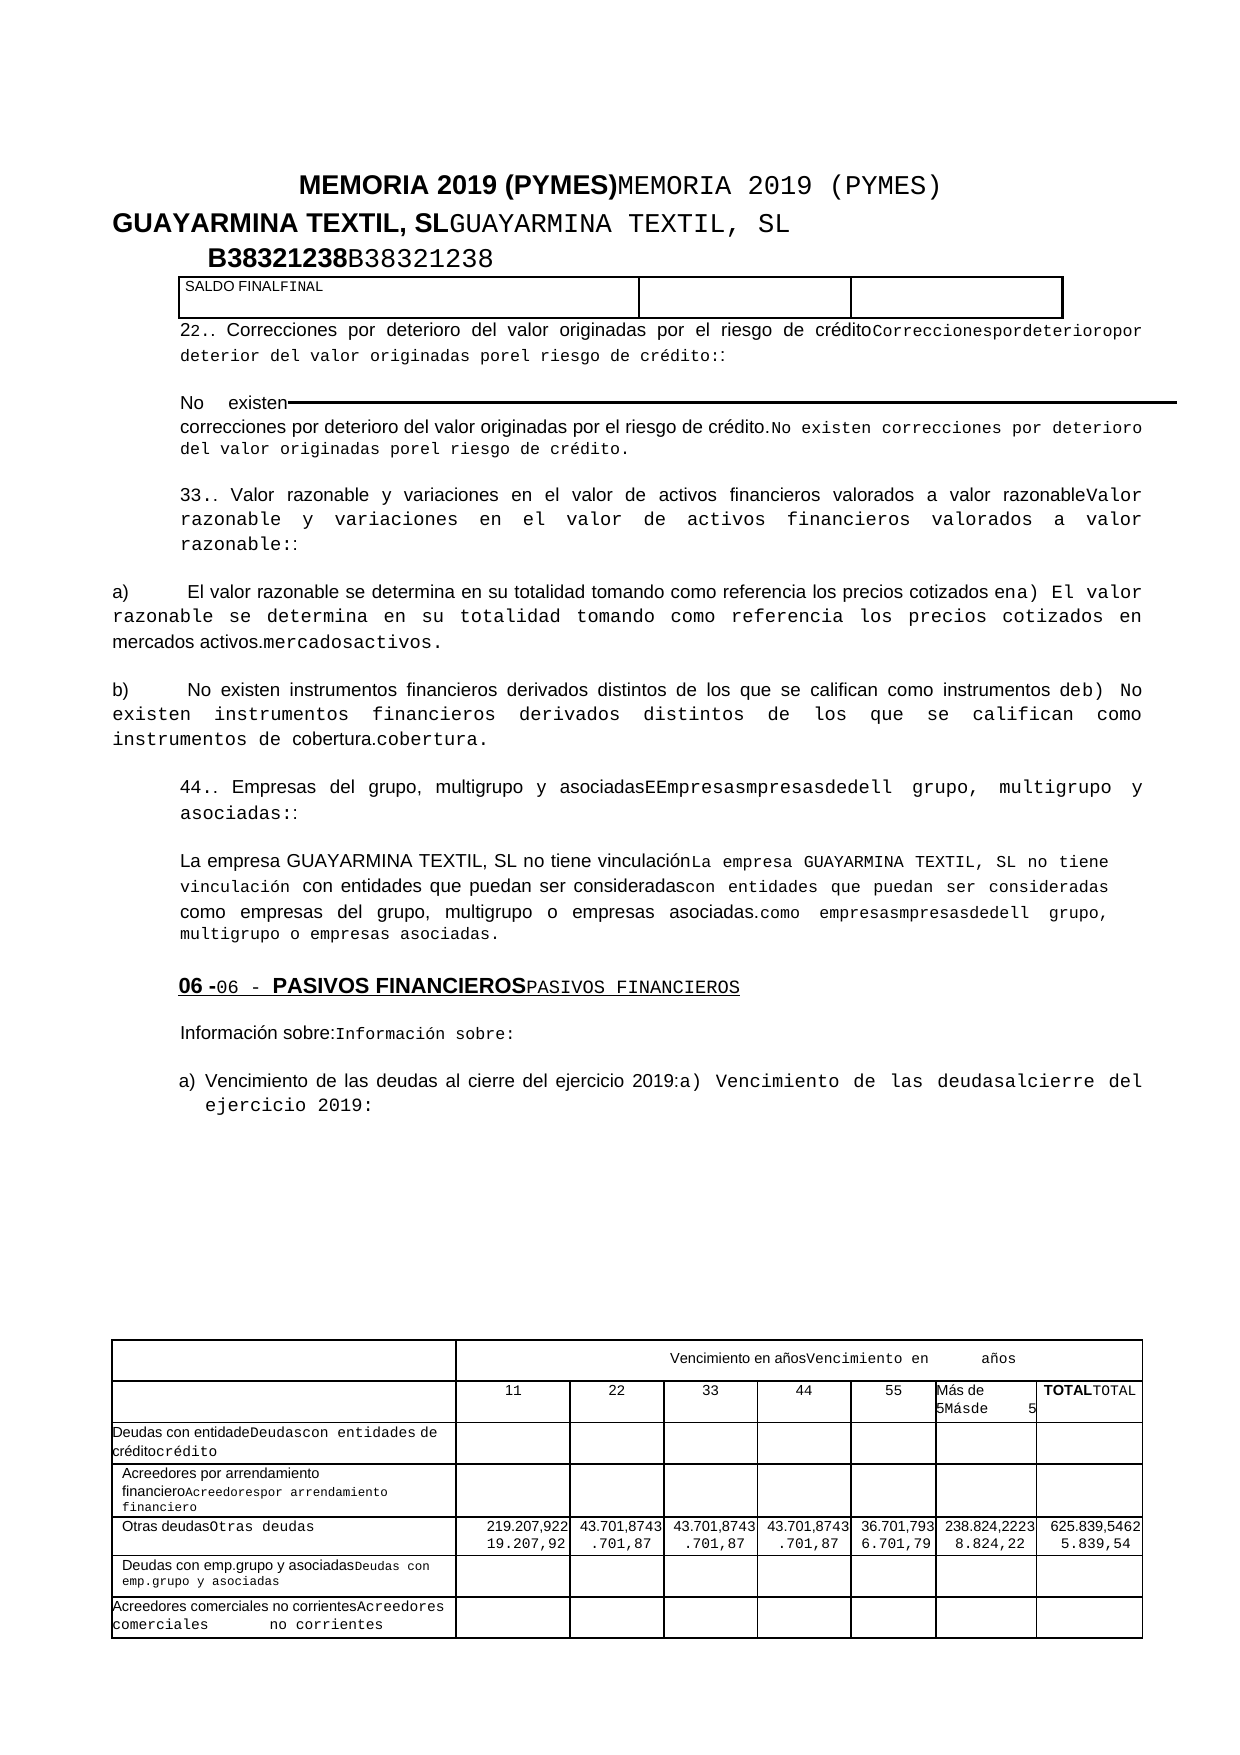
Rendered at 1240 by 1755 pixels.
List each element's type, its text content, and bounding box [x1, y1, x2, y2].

table_cell 43.701,8743.701,87 [758, 1518, 850, 1555]
text 22.. Correcciones por deterioro del valor originadas por el riesgo de créditoCorreccionespordeterioropor deterior del valor originadas porel riesgo de crédito:: [180, 319, 1142, 367]
text Información sobre:Información sobre: [180, 1022, 1142, 1045]
table_cell [937, 1598, 1036, 1637]
table_cell [571, 1423, 663, 1463]
table_cell [937, 1423, 1036, 1463]
table_cell SALDO FINALFINAL [180, 278, 638, 317]
table_cell [665, 1598, 757, 1637]
table_cell [457, 1465, 569, 1516]
list Vencimiento de las deudas al cierre del ejercicio 2019:a) Vencimiento de las deudasalcierre del ejercicio 2019: [179, 1069, 1142, 1117]
table_cell [852, 1465, 935, 1516]
table_cell [758, 1556, 850, 1596]
table_cell [852, 278, 1061, 317]
table_cell [665, 1423, 757, 1463]
table_cell 44 [758, 1382, 850, 1422]
table_cell [665, 1556, 757, 1596]
table_cell [457, 1598, 569, 1637]
table_cell [665, 1465, 757, 1516]
table_cell [457, 1423, 569, 1463]
text 33.. Valor razonable y variaciones en el valor de activos financieros valorados a valor razonableValor razonable y variaciones en el valor de activos financieros valorados a valor razonable:: [180, 483, 1142, 556]
table_cell 625.839,54625.839,54 [1037, 1518, 1142, 1555]
table_cell Deudas con emp.grupo y asociadasDeudas con emp.grupo y asociadas [113, 1556, 455, 1596]
list El valor razonable se determina en su totalidad tomando como referencia los precios cotizados ena) El valor razonable se determina en su totalidad tomando como referencia los precios cotizados en mercados activos.mercadosactivos. [112, 581, 1142, 654]
table_cell 238.824,22238.824,22 [937, 1518, 1036, 1555]
table_cell 11 [457, 1382, 569, 1422]
text La empresa GUAYARMINA TEXTIL, SL no tiene vinculaciónLa empresa GUAYARMINA TEXTIL, SL no tiene vinculación con entidades que puedan ser consideradascon entidades que puedan ser consideradas como empresas del grupo, multigrupo o empresas asociadas.como empresasmpresasdedell grupo, multigrupo o empresas asociadas. [180, 850, 1109, 944]
table_cell [937, 1556, 1036, 1596]
list No existen instrumentos financieros derivados distintos de los que se califican como instrumentos deb) No existen instrumentos financieros derivados distintos de los que se califican como instrumentos de cobertura.cobertura. [112, 679, 1142, 751]
table_cell Más de 5Másde 5 [937, 1382, 1036, 1422]
table_cell [571, 1598, 663, 1637]
table_cell 36.701,7936.701,79 [852, 1518, 935, 1555]
subtitle 06 -06 - PASIVOS FINANCIEROSPASIVOS FINANCIEROS [178, 973, 1144, 999]
table_cell Deudas con entidadeDeudascon entidades de créditocrédito [113, 1423, 455, 1463]
table_cell [852, 1556, 935, 1596]
table_cell [852, 1598, 935, 1637]
table_cell 55 [852, 1382, 935, 1422]
table_cell [571, 1556, 663, 1596]
table_cell [852, 1423, 935, 1463]
table_cell Otras deudasOtras deudas [113, 1518, 455, 1555]
table_cell [1037, 1556, 1142, 1596]
table_cell Acreedores comerciales no corrientesAcreedores comerciales no corrientes [113, 1598, 455, 1637]
table_cell [457, 1556, 569, 1596]
table_cell [113, 1382, 455, 1422]
table_cell [640, 278, 850, 317]
table_cell Acreedores por arrendamiento financieroAcreedorespor arrendamiento financiero [113, 1465, 455, 1516]
table_cell [758, 1598, 850, 1637]
table_cell 43.701,8743.701,87 [665, 1518, 757, 1555]
table_cell 22 [571, 1382, 663, 1422]
table_cell [1037, 1598, 1142, 1637]
table_cell 43.701,8743.701,87 [571, 1518, 663, 1555]
table_header Vencimiento en añosVencimiento en años [457, 1341, 1142, 1380]
table_cell [937, 1465, 1036, 1516]
table_cell 219.207,92219.207,92 [457, 1518, 569, 1555]
table_cell [1037, 1465, 1142, 1516]
table_cell [1037, 1423, 1142, 1463]
table_cell [758, 1465, 850, 1516]
table_cell TOTALTOTAL [1037, 1382, 1142, 1422]
table_cell 33 [665, 1382, 757, 1422]
text No existen correcciones por deterioro del valor originadas por el riesgo de crédito.No existen correcciones por deterioro del valor originadas porel riesgo de crédito. [180, 391, 1142, 459]
table_cell [758, 1423, 850, 1463]
table_header [113, 1341, 455, 1380]
text 44.. Empresas del grupo, multigrupo y asociadasEEmpresasmpresasdedell grupo, multigrupo y asociadas:: [180, 776, 1142, 825]
table_cell [571, 1465, 663, 1516]
